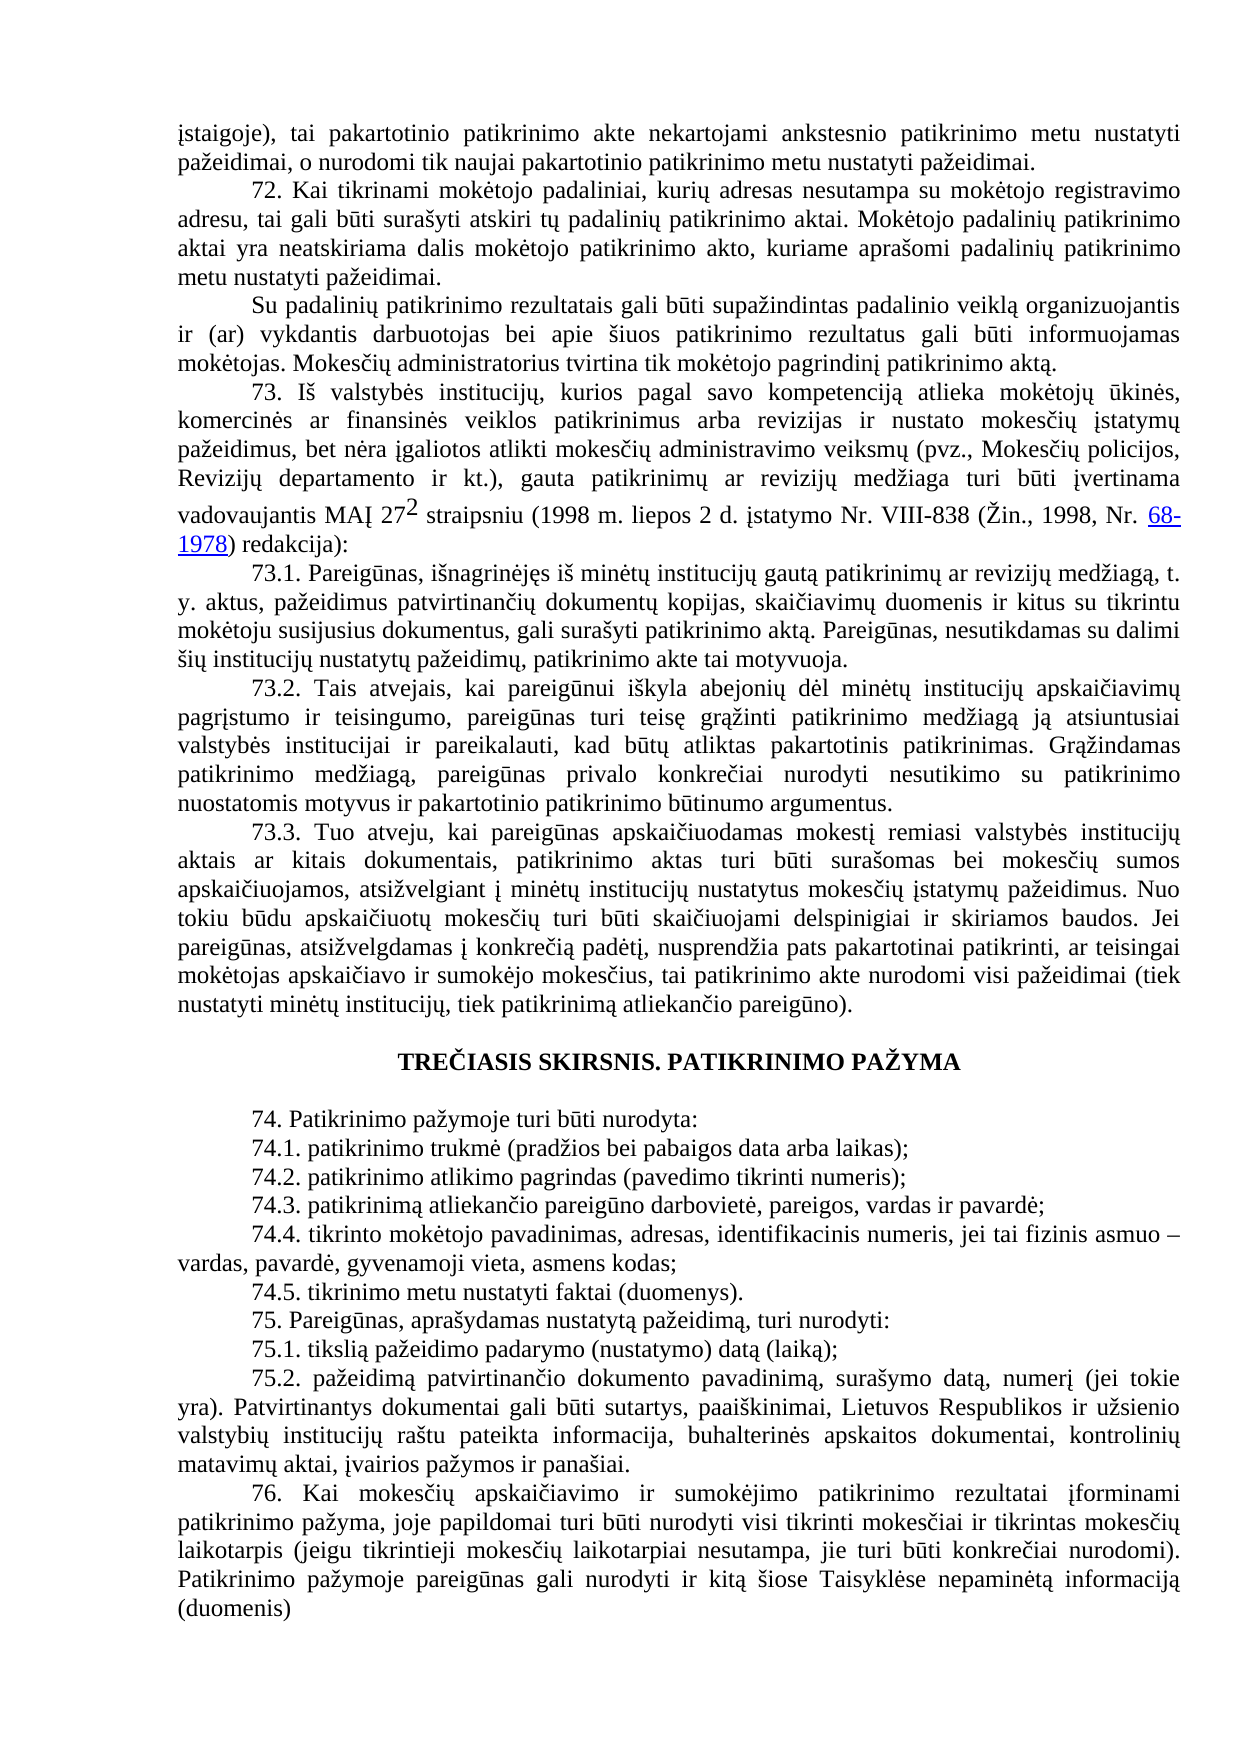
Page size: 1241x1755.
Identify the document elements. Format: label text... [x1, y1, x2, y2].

text 75. Pareigūnas, aprašydamas nustatytą pažeidimą, turi nurodyti: [177, 1305, 1181, 1334]
text 74.1. patikrinimo trukmė (pradžios bei pabaigos data arba laikas); [177, 1133, 1181, 1162]
text 72. Kai tikrinami mokėtojo padaliniai, kurių adresas nesutampa su mokėtojo registravimo adresu, tai gali būti surašyti atskiri tų padalinių patikrinimo aktai. Mokėtojo padalinių patikrinimo aktai yra neatskiriama dalis mokėtojo patikrinimo akto, kuriame aprašomi padalinių patikrinimo metu nustatyti pažeidimai. [177, 176, 1181, 291]
text Su padalinių patikrinimo rezultatais gali būti supažindintas padalinio veiklą organizuojantis ir (ar) vykdantis darbuotojas bei apie šiuos patikrinimo rezultatus gali būti informuojamas mokėtojas. Mokesčių administratorius tvirtina tik mokėtojo pagrindinį patikrinimo aktą. [177, 291, 1181, 377]
text TREČIASIS SKIRSNIS. PATIKRINIMO PAŽYMA [177, 1047, 1181, 1075]
text 73.3. Tuo atveju, kai pareigūnas apskaičiuodamas mokestį remiasi valstybės institucijų aktais ar kitais dokumentais, patikrinimo aktas turi būti surašomas bei mokesčių sumos apskaičiuojamos, atsižvelgiant į minėtų institucijų nustatytus mokesčių įstatymų pažeidimus. Nuo tokiu būdu apskaičiuotų mokesčių turi būti skaičiuojami delspinigiai ir skiriamos baudos. Jei pareigūnas, atsižvelgdamas į konkrečią padėtį, nusprendžia pats pakartotinai patikrinti, ar teisingai mokėtojas apskaičiavo ir sumokėjo mokesčius, tai patikrinimo akte nurodomi visi pažeidimai (tiek nustatyti minėtų institucijų, tiek patikrinimą atliekančio pareigūno). [177, 817, 1181, 1018]
text 75.2. pažeidimą patvirtinančio dokumento pavadinimą, surašymo datą, numerį (jei tokie yra). Patvirtinantys dokumentai gali būti sutartys, paaiškinimai, Lietuvos Respublikos ir užsienio valstybių institucijų raštu pateikta informacija, buhalterinės apskaitos dokumentai, kontrolinių matavimų aktai, įvairios pažymos ir panašiai. [177, 1363, 1181, 1478]
text 73.1. Pareigūnas, išnagrinėjęs iš minėtų institucijų gautą patikrinimų ar revizijų medžiagą, t. y. aktus, pažeidimus patvirtinančių dokumentų kopijas, skaičiavimų duomenis ir kitus su tikrintu mokėtoju susijusius dokumentus, gali surašyti patikrinimo aktą. Pareigūnas, nesutikdamas su dalimi šių institucijų nustatytų pažeidimų, patikrinimo akte tai motyvuoja. [177, 558, 1181, 673]
text 73. Iš valstybės institucijų, kurios pagal savo kompetenciją atlieka mokėtojų ūkinės, komercinės ar finansinės veiklos patikrinimus arba revizijas ir nustato mokesčių įstatymų pažeidimus, bet nėra įgaliotos atlikti mokesčių administravimo veiksmų (pvz., Mokesčių policijos, Revizijų departamento ir kt.), gauta patikrinimų ar revizijų medžiaga turi būti įvertinama vadovaujantis MAĮ 272 straipsniu (1998 m. liepos 2 d. įstatymo Nr. VIII-838 (Žin., 1998, Nr. 68-1978) redakcija): [177, 377, 1181, 558]
text 74.4. tikrinto mokėtojo pavadinimas, adresas, identifikacinis numeris, jei tai fizinis asmuo – vardas, pavardė, gyvenamoji vieta, asmens kodas; [177, 1219, 1181, 1277]
text 74.5. tikrinimo metu nustatyti faktai (duomenys). [177, 1277, 1181, 1305]
text 76. Kai mokesčių apskaičiavimo ir sumokėjimo patikrinimo rezultatai įforminami patikrinimo pažyma, joje papildomai turi būti nurodyti visi tikrinti mokesčiai ir tikrintas mokesčių laikotarpis (jeigu tikrintieji mokesčių laikotarpiai nesutampa, jie turi būti konkrečiai nurodomi). Patikrinimo pažymoje pareigūnas gali nurodyti ir kitą šiose Taisyklėse nepaminėtą informaciją (duomenis) [177, 1478, 1181, 1622]
text 73.2. Tais atvejais, kai pareigūnui iškyla abejonių dėl minėtų institucijų apskaičiavimų pagrįstumo ir teisingumo, pareigūnas turi teisę grąžinti patikrinimo medžiagą ją atsiuntusiai valstybės institucijai ir pareikalauti, kad būtų atliktas pakartotinis patikrinimas. Grąžindamas patikrinimo medžiagą, pareigūnas privalo konkrečiai nurodyti nesutikimo su patikrinimo nuostatomis motyvus ir pakartotinio patikrinimo būtinumo argumentus. [177, 673, 1181, 817]
text 74. Patikrinimo pažymoje turi būti nurodyta: [177, 1104, 1181, 1133]
text 75.1. tikslią pažeidimo padarymo (nustatymo) datą (laiką); [177, 1334, 1181, 1363]
text įstaigoje), tai pakartotinio patikrinimo akte nekartojami ankstesnio patikrinimo metu nustatyti pažeidimai, o nurodomi tik naujai pakartotinio patikrinimo metu nustatyti pažeidimai. [177, 118, 1181, 176]
text 74.3. patikrinimą atliekančio pareigūno darbovietė, pareigos, vardas ir pavardė; [177, 1190, 1181, 1219]
text 74.2. patikrinimo atlikimo pagrindas (pavedimo tikrinti numeris); [177, 1162, 1181, 1190]
